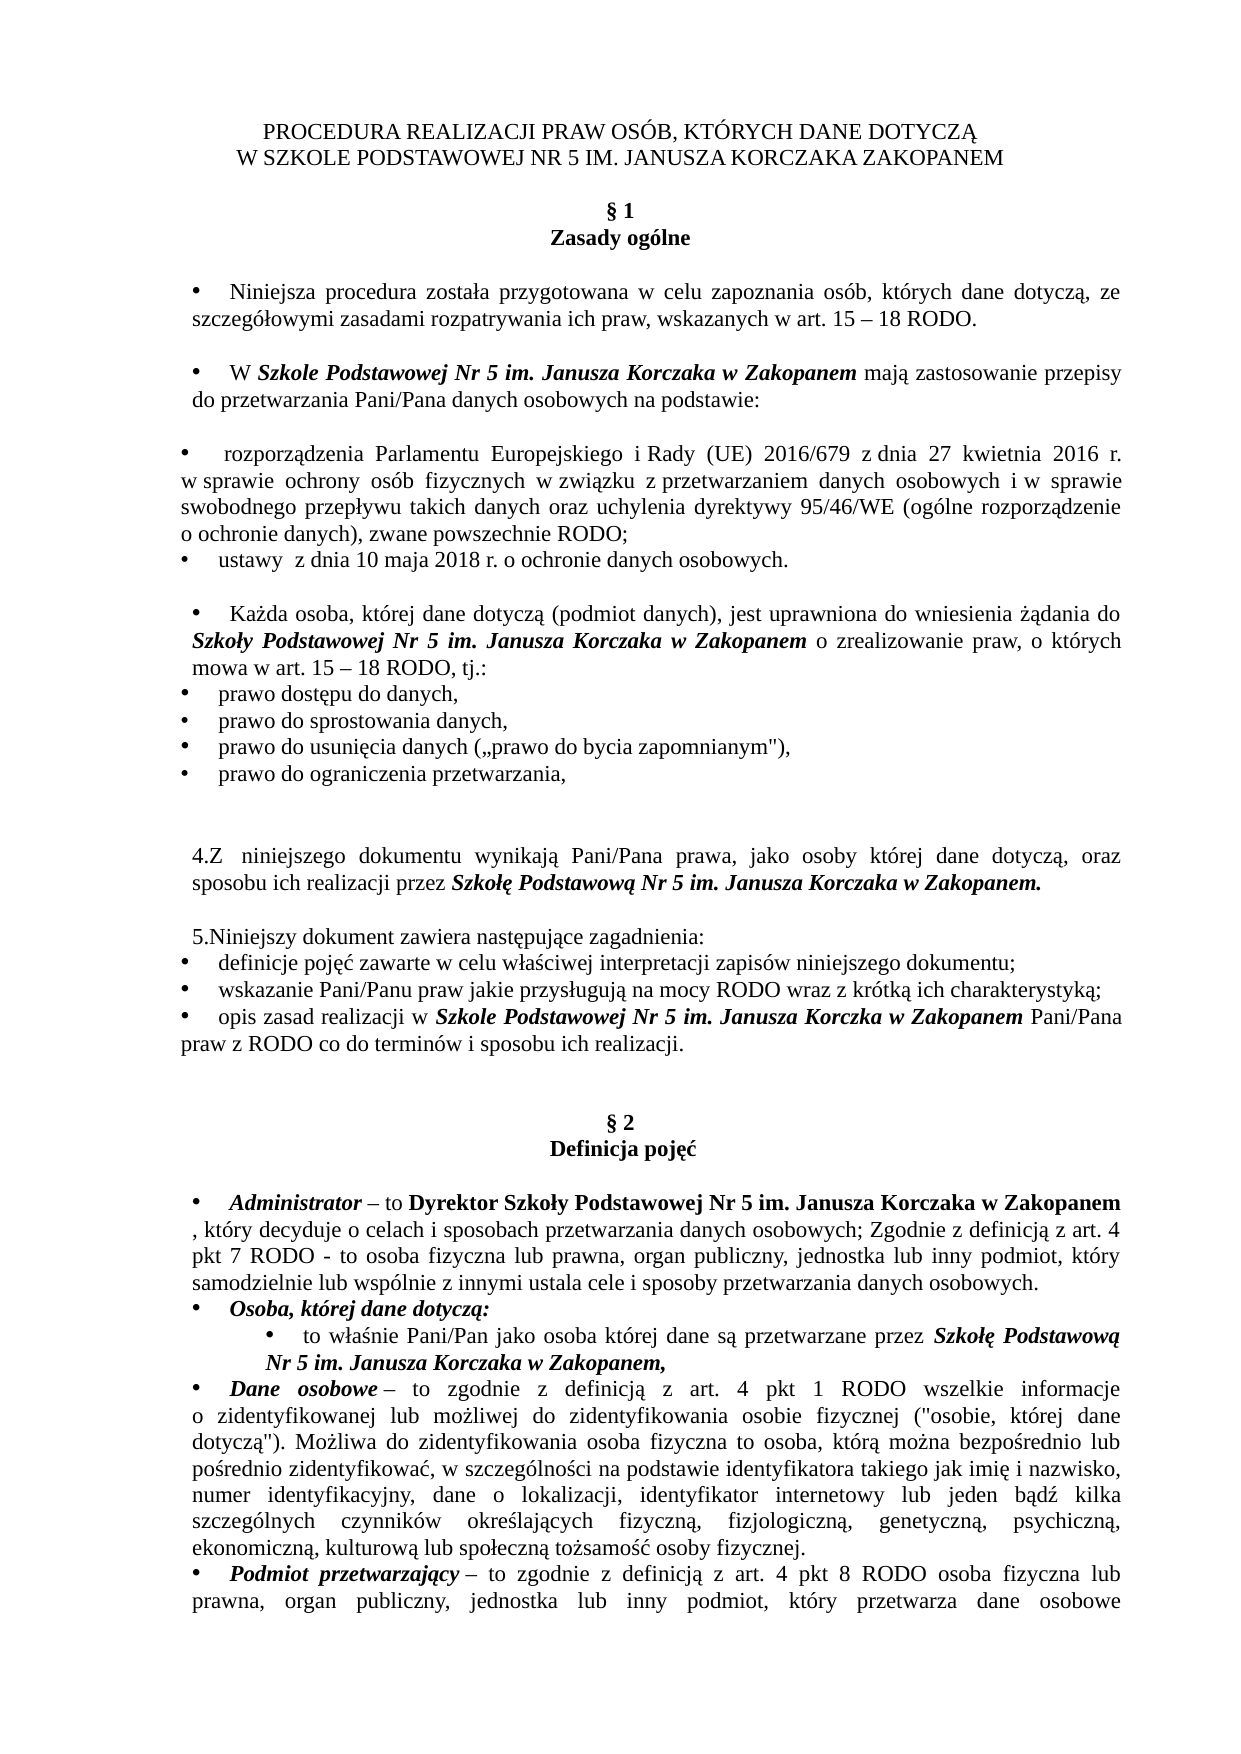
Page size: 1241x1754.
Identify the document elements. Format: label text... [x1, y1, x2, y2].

text Zasady ogólne [118, 223, 1122, 250]
list Każda osoba, której dane dotyczą (podmiot danych), jest uprawniona do wniesienia żądania do Szkoły Podstawowej Nr 5 im. Janusza Korczaka w Zakopanem o zrealizowanie praw, o których mowa w art. 15 – 18 RODO, tj.: [154, 600, 1122, 680]
list Administrator – to Dyrektor Szkoły Podstawowej Nr 5 im. Janusza Korczaka w Zakopanem , który decyduje o celach i sposobach przetwarzania danych osobowych; Zgodnie z definicją z art. 4 pkt 7 RODO - to osoba fizyczna lub prawna, organ publiczny, jednostka lub inny podmiot, który samodzielnie lub wspólnie z innymi ustala cele i sposoby przetwarzania danych osobowych. [154, 1189, 1122, 1295]
list W Szkole Podstawowej Nr 5 im. Janusza Korczaka w Zakopanem mają zastosowanie przepisy do przetwarzania Pani/Pana danych osobowych na podstawie: [154, 359, 1122, 412]
list prawo do usunięcia danych („prawo do bycia zapomnianym"), [143, 733, 1122, 760]
text 4.Z niniejszego dokumentu wynikają Pani/Pana prawa, jako osoby której dane dotyczą, oraz sposobu ich realizacji przez Szkołę Podstawową Nr 5 im. Janusza Korczaka w Zakopanem. [192, 842, 1122, 895]
list prawo do ograniczenia przetwarzania, [143, 760, 1122, 786]
text § 2 Definicja pojęć [118, 1109, 1122, 1161]
list to właśnie Pani/Pan jako osoba której dane są przetwarzane przez Szkołę Podstawową Nr 5 im. Janusza Korczaka w Zakopanem, [228, 1322, 1122, 1375]
list Dane osobowe – to zgodnie z definicją z art. 4 pkt 1 RODO wszelkie informacje o zidentyfikowanej lub możliwej do zidentyfikowania osobie fizycznej ("osobie, której dane dotyczą"). Możliwa do zidentyfikowania osoba fizyczna to osoba, którą można bezpośrednio lub pośrednio zidentyfikować, w szczególności na podstawie identyfikatora takiego jak imię i nazwisko, numer identyfikacyjny, dane o lokalizacji, identyfikator internetowy lub jeden bądź kilka szczególnych czynników określających fizyczną, fizjologiczną, genetyczną, psychiczną, ekonomiczną, kulturową lub społeczną tożsamość osoby fizycznej. [154, 1375, 1122, 1560]
text § 1 [118, 197, 1122, 223]
list prawo do sprostowania danych, [143, 707, 1122, 733]
list Podmiot przetwarzający – to zgodnie z definicją z art. 4 pkt 8 RODO osoba fizyczna lub prawna, organ publiczny, jednostka lub inny podmiot, który przetwarza dane osobowe [154, 1560, 1122, 1613]
list opis zasad realizacji w Szkole Podstawowej Nr 5 im. Janusza Korczka w Zakopanem Pani/Pana praw z RODO co do terminów i sposobu ich realizacji. [143, 1003, 1122, 1056]
list prawo dostępu do danych, [143, 680, 1122, 707]
list rozporządzenia Parlamentu Europejskiego i Rady (UE) 2016/679 z dnia 27 kwietnia 2016 r. w sprawie ochrony osób fizycznych w związku z przetwarzaniem danych osobowych i w sprawie swobodnego przepływu takich danych oraz uchylenia dyrektywy 95/46/WE (ogólne rozporządzenie o ochronie danych), zwane powszechnie RODO; [143, 440, 1122, 546]
list wskazanie Pani/Panu praw jakie przysługują na mocy RODO wraz z krótką ich charakterystyką; [143, 976, 1122, 1003]
list ustawy z dnia 10 maja 2018 r. o ochronie danych osobowych. [143, 546, 1122, 572]
list definicje pojęć zawarte w celu właściwej interpretacji zapisów niniejszego dokumentu; [143, 949, 1122, 976]
text W SZKOLE PODSTAWOWEJ NR 5 IM. JANUSZA KORCZAKA ZAKOPANEM [118, 144, 1122, 197]
list Osoba, której dane dotyczą: [154, 1295, 1122, 1322]
text 5.Niniejszy dokument zawiera następujące zagadnienia: [192, 923, 1122, 949]
text PROCEDURA REALIZACJI PRAW OSÓB, KTÓRYCH DANE DOTYCZĄ [118, 118, 1122, 144]
list Niniejsza procedura została przygotowana w celu zapoznania osób, których dane dotyczą, ze szczegółowymi zasadami rozpatrywania ich praw, wskazanych w art. 15 – 18 RODO. [154, 278, 1122, 331]
